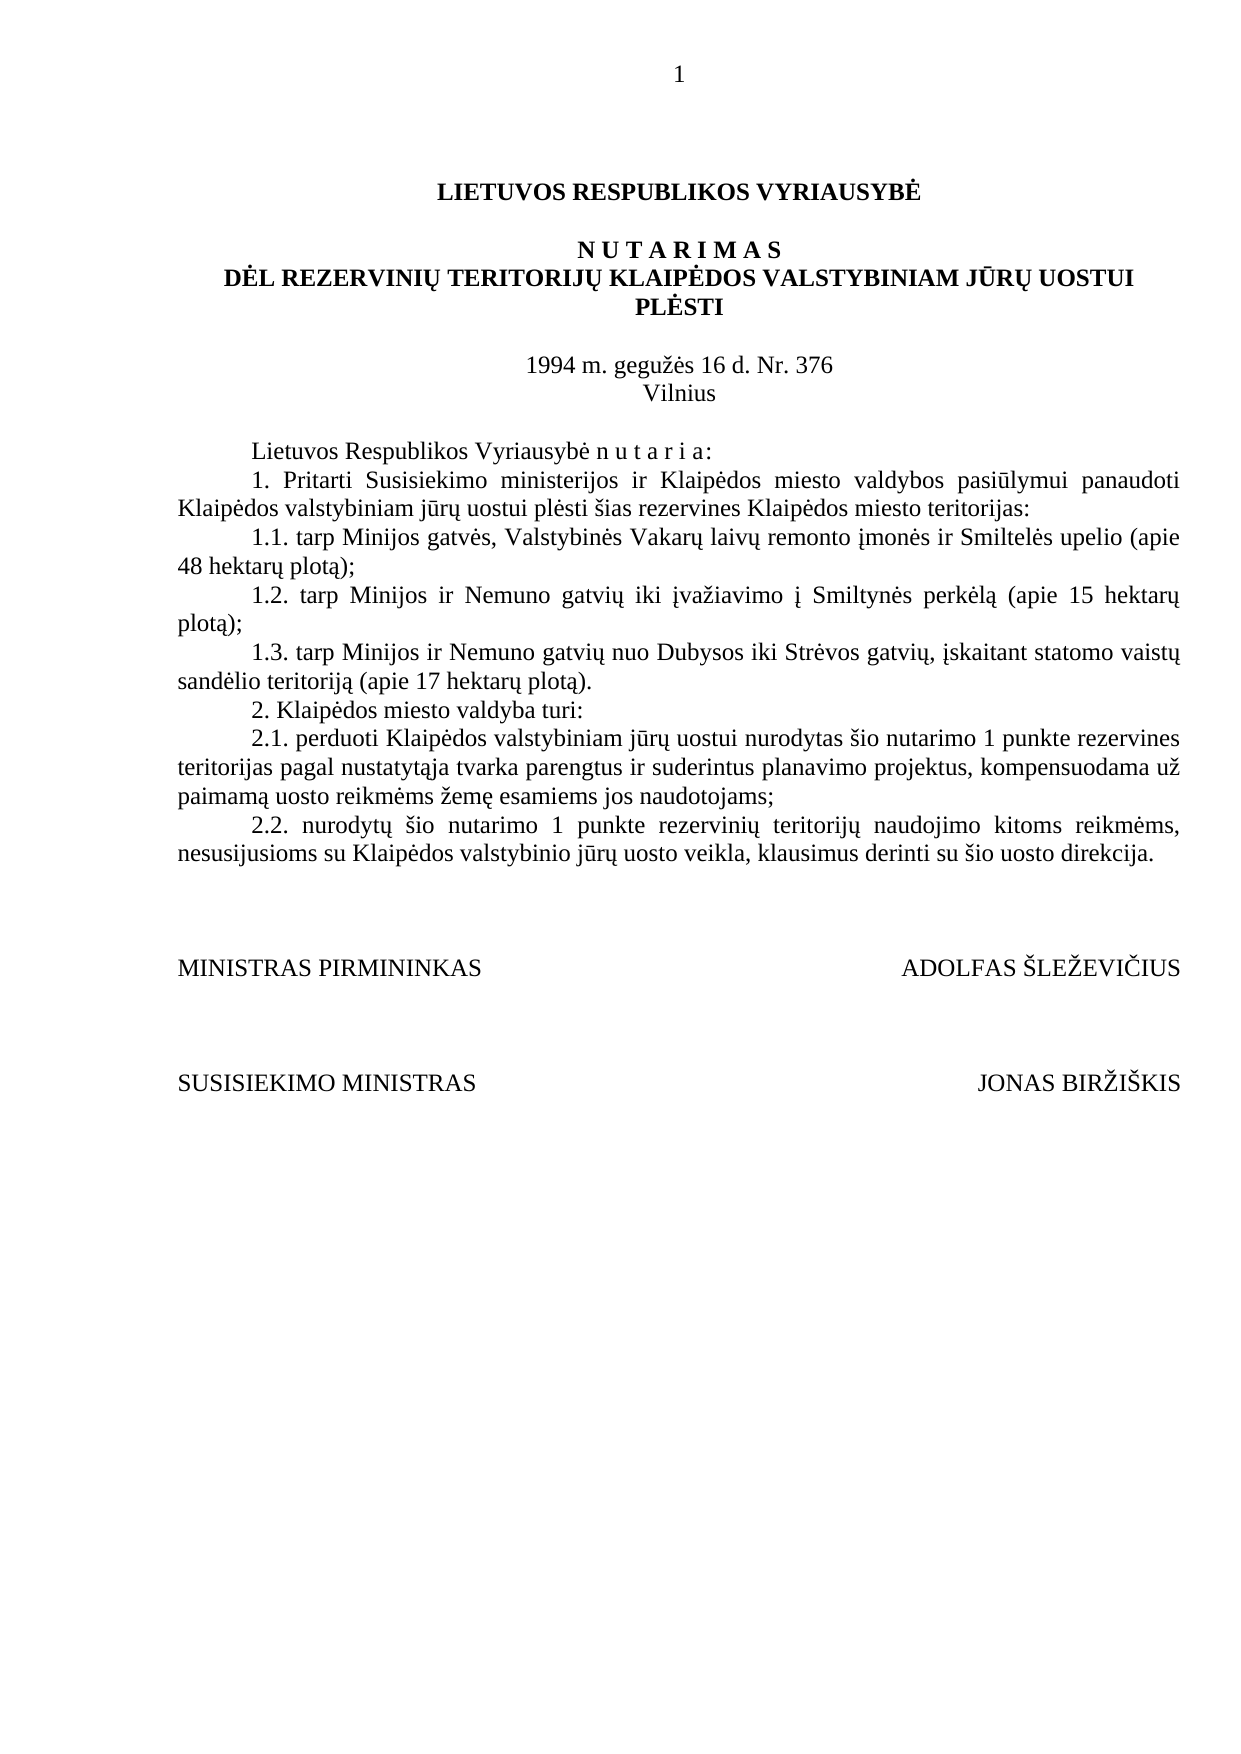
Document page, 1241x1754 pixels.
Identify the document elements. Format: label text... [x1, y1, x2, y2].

text LIETUVOS RESPUBLIKOS VYRIAUSYBĖ [177, 177, 1181, 206]
text 2.1. perduoti Klaipėdos valstybiniam jūrų uostui nurodytas šio nutarimo 1 punkte rezervines teritorijas pagal nustatytąja tvarka parengtus ir suderintus planavimo projektus, kompensuodama už paimamą uosto reikmėms žemę esamiems jos naudotojams; [177, 723, 1181, 810]
text 2. Klaipėdos miesto valdyba turi: [177, 695, 1181, 723]
text 1. Pritarti Susisiekimo ministerijos ir Klaipėdos miesto valdybos pasiūlymui panaudoti Klaipėdos valstybiniam jūrų uostui plėsti šias rezervines Klaipėdos miesto teritorijas: [177, 465, 1181, 522]
text 1.3. tarp Minijos ir Nemuno gatvių nuo Dubysos iki Strėvos gatvių, įskaitant statomo vaistų sandėlio teritoriją (apie 17 hektarų plotą). [177, 637, 1181, 695]
text Lietuvos Respublikos Vyriausybė nutaria: [177, 436, 1181, 465]
text MINISTRAS PIRMININKAS ADOLFAS ŠLEŽEVIČIUS [177, 953, 1181, 982]
text 1.2. tarp Minijos ir Nemuno gatvių iki įvažiavimo į Smiltynės perkėlą (apie 15 hektarų plotą); [177, 580, 1181, 637]
text 2.2. nurodytų šio nutarimo 1 punkte rezervinių teritorijų naudojimo kitoms reikmėms, nesusijusioms su Klaipėdos valstybinio jūrų uosto veikla, klausimus derinti su šio uosto direkcija. [177, 810, 1181, 867]
text Vilnius [177, 378, 1181, 407]
text N U T A R I M A S [177, 235, 1181, 263]
text DĖL REZERVINIŲ TERITORIJŲ KLAIPĖDOS VALSTYBINIAM JŪRŲ UOSTUI PLĖSTI [177, 263, 1181, 321]
text 1994 m. gegužės 16 d. Nr. 376 [177, 350, 1181, 378]
text SUSISIEKIMO MINISTRAS JONAS BIRŽIŠKIS [177, 1068, 1181, 1097]
text 1.1. tarp Minijos gatvės, Valstybinės Vakarų laivų remonto įmonės ir Smiltelės upelio (apie 48 hektarų plotą); [177, 522, 1181, 580]
